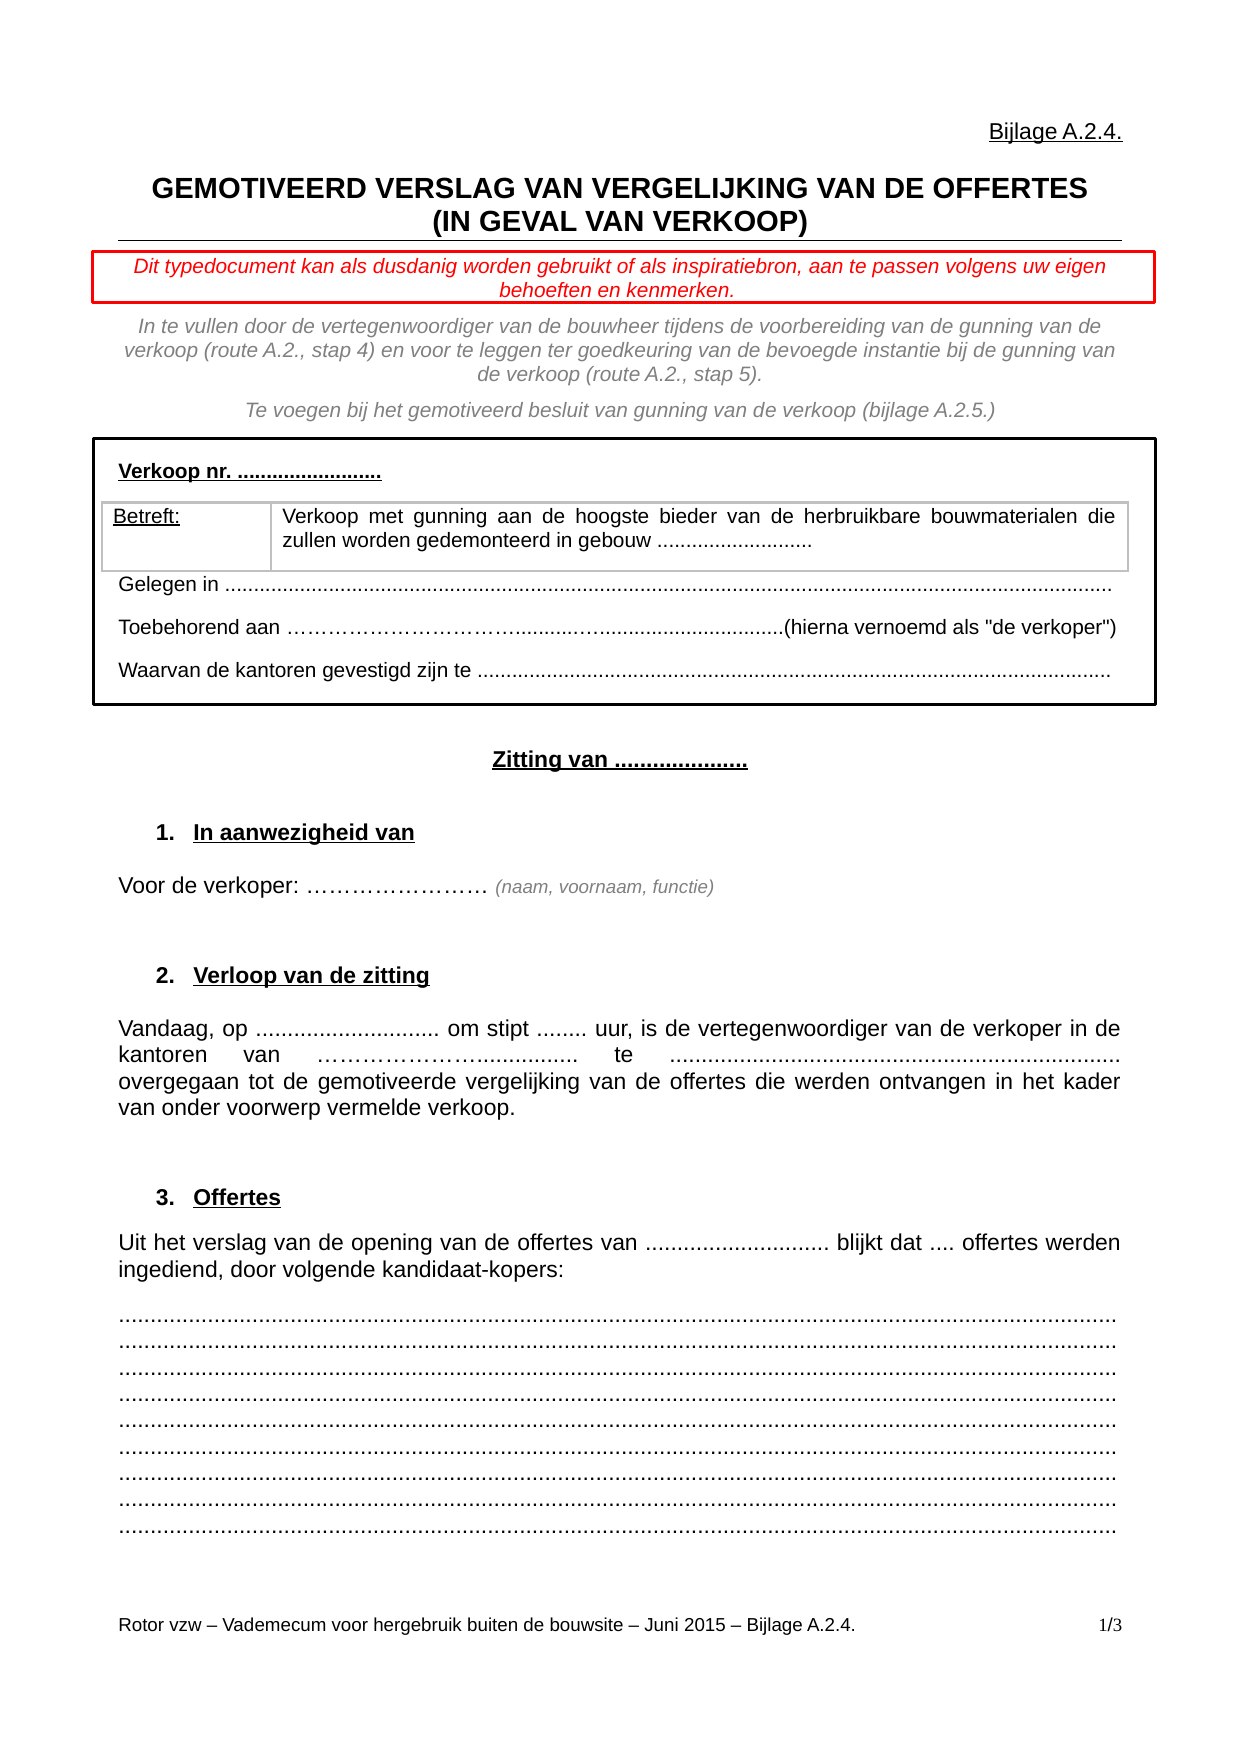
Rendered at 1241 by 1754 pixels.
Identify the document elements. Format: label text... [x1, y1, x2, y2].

text Verkoop nr. ......................... [118, 459, 1122, 483]
text Te voegen bij het gemotiveerd besluit van gunning van de verkoop (bijlage A.2.5.) [118, 398, 1122, 422]
text In te vullen door de vertegenwoordiger van de bouwheer tijdens de voorbereiding van de gunning van de verkoop (route A.2., stap 4) en voor te leggen ter goedkeuring van de bevoegde instantie bij de gunning van de verkoop (route A.2., stap 5). [118, 314, 1122, 386]
text ..................................................................................................................................................................................................................................................................................................................................................................................................................................................................................................................................................................................................................................................................................................................................................................................................................................................................................................................................................................................................................................................................................................................................................................................................................................................................................................................................................................................................................................................................... [118, 1301, 1122, 1538]
text Dit typedocument kan als dusdanig worden gebruikt of als inspiratiebron, aan te passen volgens uw eigen behoeften en kenmerken. [118, 253, 1122, 301]
text (in geval van verkoop) [118, 204, 1122, 240]
text Uit het verslag van de opening van de offertes van ............................. blijkt dat .... offertes werden ingediend, door volgende kandidaat-kopers: [118, 1229, 1122, 1282]
text Gelegen in .......................................................................................................................................................... [118, 572, 1122, 596]
text Toebehorend aan ……………………………...........…................................(hierna vernoemd als "de verkoper") [118, 615, 1122, 639]
text Bijlage A.2.4. [118, 118, 1122, 144]
text Zitting van ..................... [118, 746, 1122, 772]
text Voor de verkoper: …………………… (naam, voornaam, functie) [118, 872, 1122, 898]
text Waarvan de kantoren gevestigd zijn te .............................................................................................................. [118, 658, 1122, 682]
list Verloop van de zitting [156, 962, 1122, 989]
list Offertes [156, 1184, 1122, 1211]
table_header Verkoop met gunning aan de hoogste bieder van de herbruikbare bouwmaterialen die zullen worden gedemonteerd in gebouw ........................... [272, 504, 1127, 570]
text Gemotiveerd verslag van vergelijking van de offertes [118, 171, 1122, 204]
table_header Betreft: [103, 504, 270, 570]
list In aanwezigheid van [156, 819, 1122, 846]
text Vandaag, op ............................. om stipt ........ uur, is de vertegenwoordiger van de verkoper in de kantoren van …………………................ te ....................................................................... overgegaan tot de gemotiveerde vergelijking van de offertes die werden ontvangen in het kader van onder voorwerp vermelde verkoop. [118, 1015, 1122, 1120]
